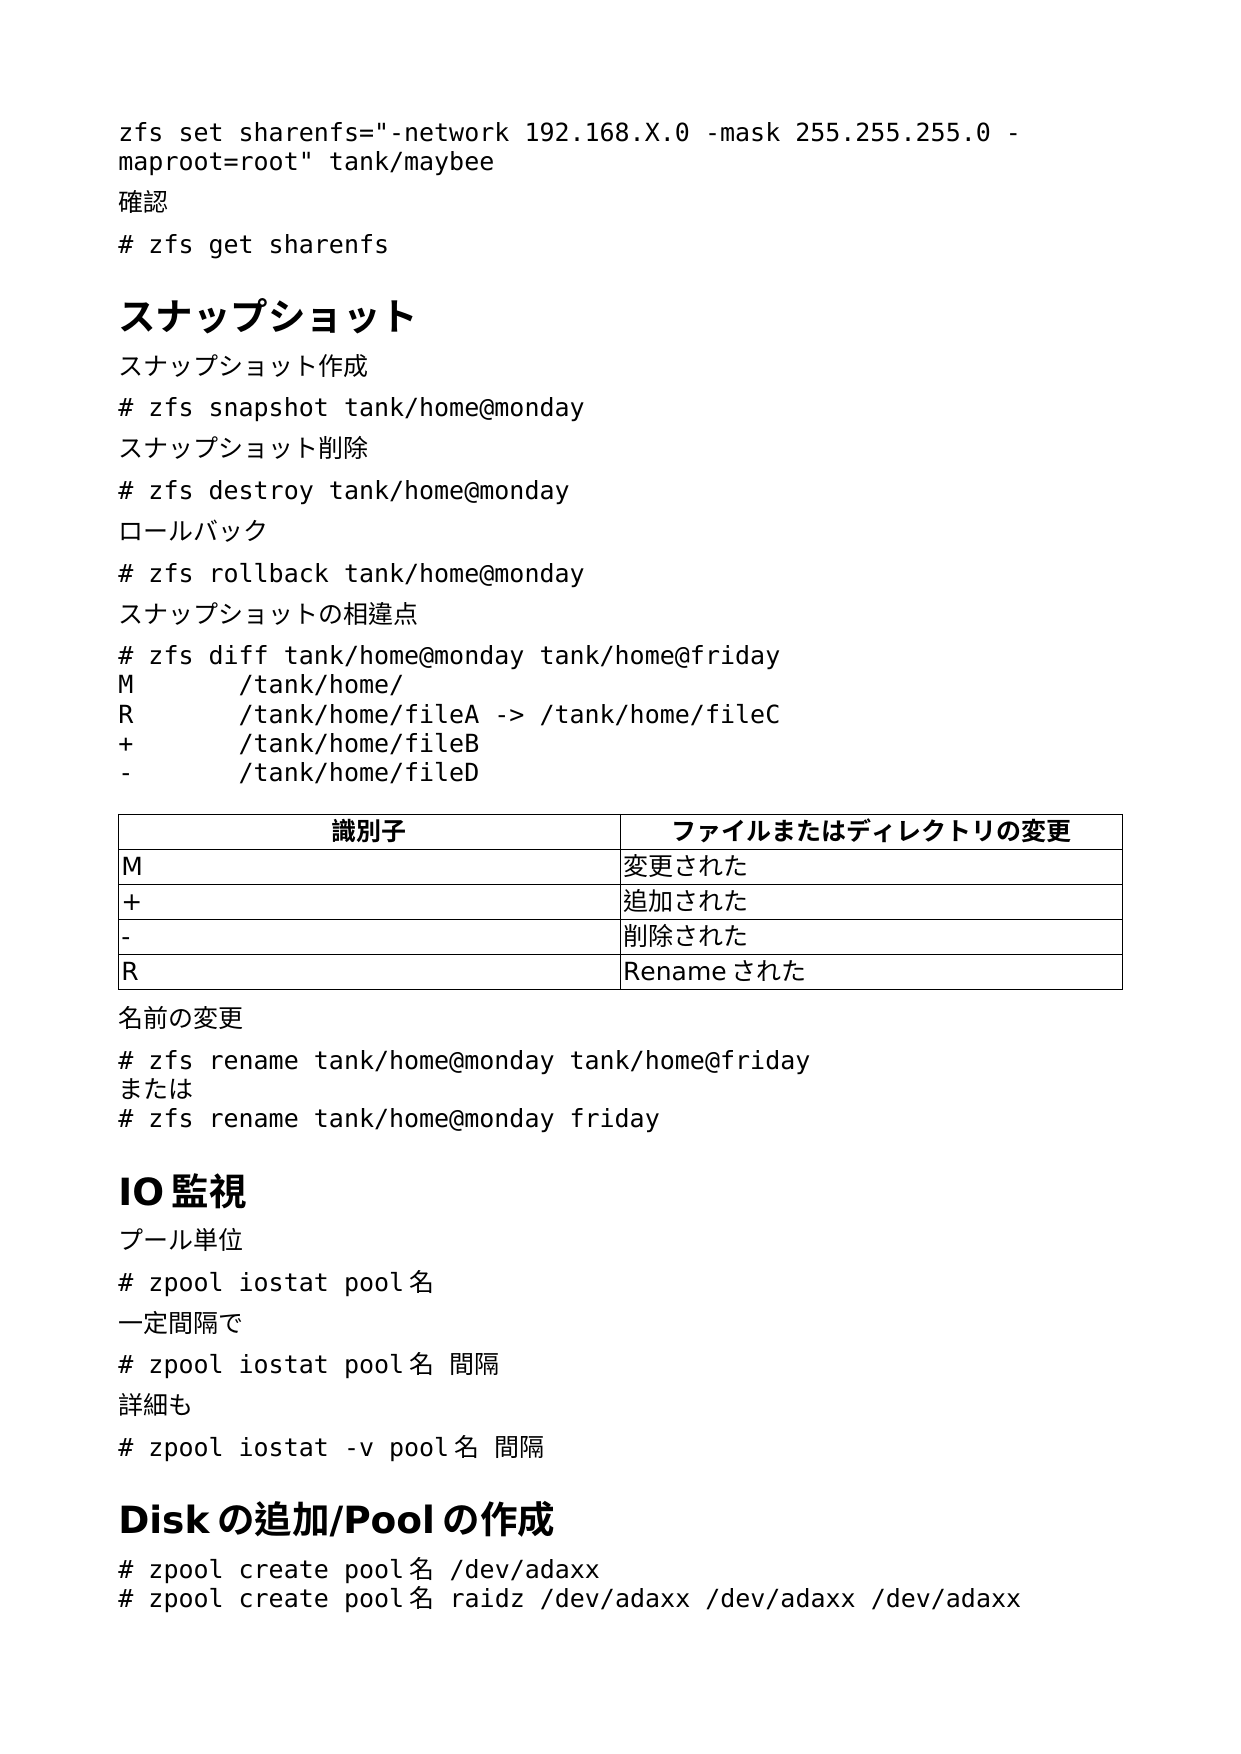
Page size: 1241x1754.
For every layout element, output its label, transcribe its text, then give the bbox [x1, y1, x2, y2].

text 詳細も [118, 1392, 1122, 1421]
text スナップショットの相違点 [118, 600, 1122, 629]
table_cell R [119, 955, 620, 989]
text 名前の変更 [118, 1004, 1122, 1033]
text # zfs rollback tank/home@monday [118, 559, 1122, 588]
text 確認 [118, 188, 1122, 217]
text プール単位 [118, 1226, 1122, 1256]
text スナップショット削除 [118, 434, 1122, 464]
text # zpool iostat -v pool名 間隔 [118, 1433, 1122, 1462]
table_cell Renameされた [621, 955, 1122, 989]
text 一定間隔で [118, 1309, 1122, 1338]
text # zfs destroy tank/home@monday [118, 476, 1122, 505]
subtitle Diskの追加/Poolの作成 [118, 1499, 1122, 1543]
text # zpool iostat pool名 間隔 [118, 1351, 1122, 1380]
text スナップショット作成 [118, 352, 1122, 381]
table_cell 追加された [621, 885, 1122, 919]
text # zfs rename tank/home@monday tank/home@friday または # zfs rename tank/home@monday friday [118, 1046, 1122, 1133]
table_cell - [119, 920, 620, 954]
subtitle IO監視 [118, 1170, 1122, 1214]
table_cell M [119, 850, 620, 884]
table_header 識別子 [119, 815, 620, 849]
text # zpool iostat pool名 [118, 1268, 1122, 1297]
text ロールバック [118, 517, 1122, 546]
text # zfs get sharenfs [118, 230, 1122, 259]
text # zfs diff tank/home@monday tank/home@friday M /tank/home/ R /tank/home/fileA -> /tank/home/fileC + /tank/home/fileB - /tank/home/fileD [118, 641, 1122, 787]
table_cell 削除された [621, 920, 1122, 954]
text zfs set sharenfs="-network 192.168.X.0 -mask 255.255.255.0 -maproot=root" tank/maybee [118, 118, 1122, 176]
table_cell 変更された [621, 850, 1122, 884]
text # zpool create pool名 /dev/adaxx # zpool create pool名 raidz /dev/adaxx /dev/adaxx /dev/adaxx [118, 1555, 1122, 1614]
table_header ファイルまたはディレクトリの変更 [621, 815, 1122, 849]
subtitle スナップショット [118, 296, 1122, 339]
table_cell + [119, 885, 620, 919]
text # zfs snapshot tank/home@monday [118, 394, 1122, 423]
